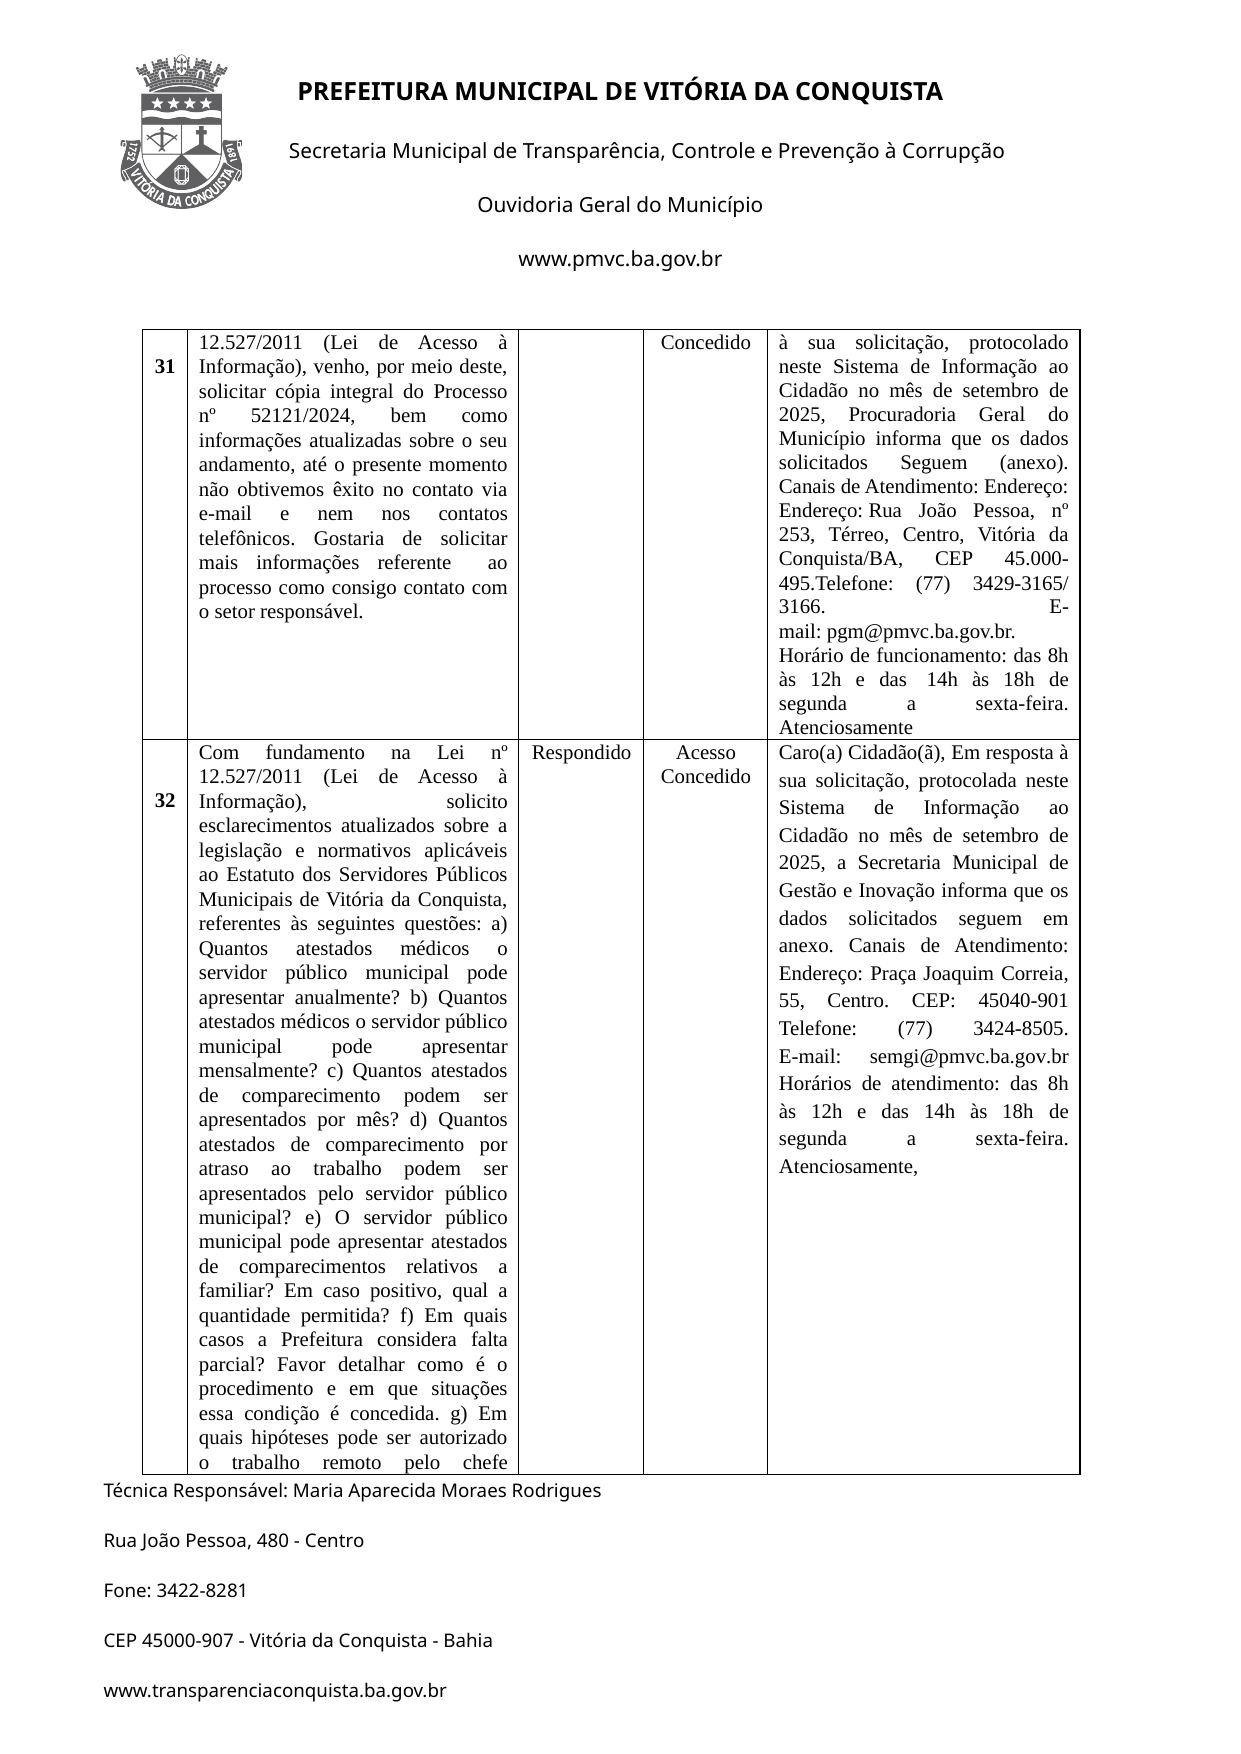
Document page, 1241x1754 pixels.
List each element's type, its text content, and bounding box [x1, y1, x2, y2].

table_cell 31 [143, 330, 187, 739]
table_cell Acesso Concedido [644, 740, 767, 1474]
table_cell Caro(a) Cidadão(ã), Em resposta à sua solicitação, protocolada neste Sistema de Informação ao Cidadão no mês de setembro de 2025, a Secretaria Municipal de Gestão e Inovação informa que os dados solicitados seguem em anexo. Canais de Atendimento: Endereço: Praça Joaquim Correia, 55, Centro. CEP: 45040-901 Telefone: (77) 3424-8505. E-mail: semgi@pmvc.ba.gov.br Horários de atendimento: das 8h às 12h e das 14h às 18h de segunda a sexta-feira. Atenciosamente, [768, 740, 1079, 1474]
table_cell à sua solicitação, protocolado neste Sistema de Informação ao Cidadão no mês de setembro de 2025, Procuradoria Geral do Município informa que os dados solicitados Seguem (anexo). Canais de Atendimento: Endereço: Endereço: Rua João Pessoa, nº 253, Térreo, Centro, Vitória da Conquista/BA, CEP 45.000-495.Telefone: (77) 3429-3165/ 3166. E-mail: pgm@pmvc.ba.gov.br. Horário de funcionamento: das 8h às 12h e das 14h às 18h de segunda a sexta-feira. Atenciosamente [768, 330, 1079, 739]
table_cell [519, 330, 643, 739]
table_cell Concedido [644, 330, 767, 739]
table_cell 32 [143, 740, 187, 1474]
table_cell Respondido [519, 740, 643, 1474]
table_cell Com fundamento na Lei nº 12.527/2011 (Lei de Acesso à Informação), venho, por meio deste, solicitar cópia integral do Processo nº 52121/2024, bem como informações atualizadas sobre o seu andamento, até o presente momento não obtivemos êxito no contato via e-mail e nem nos contatos telefônicos. Gostaria de solicitar mais informações referente ao processo como consigo contato com o setor responsável. [188, 330, 518, 739]
